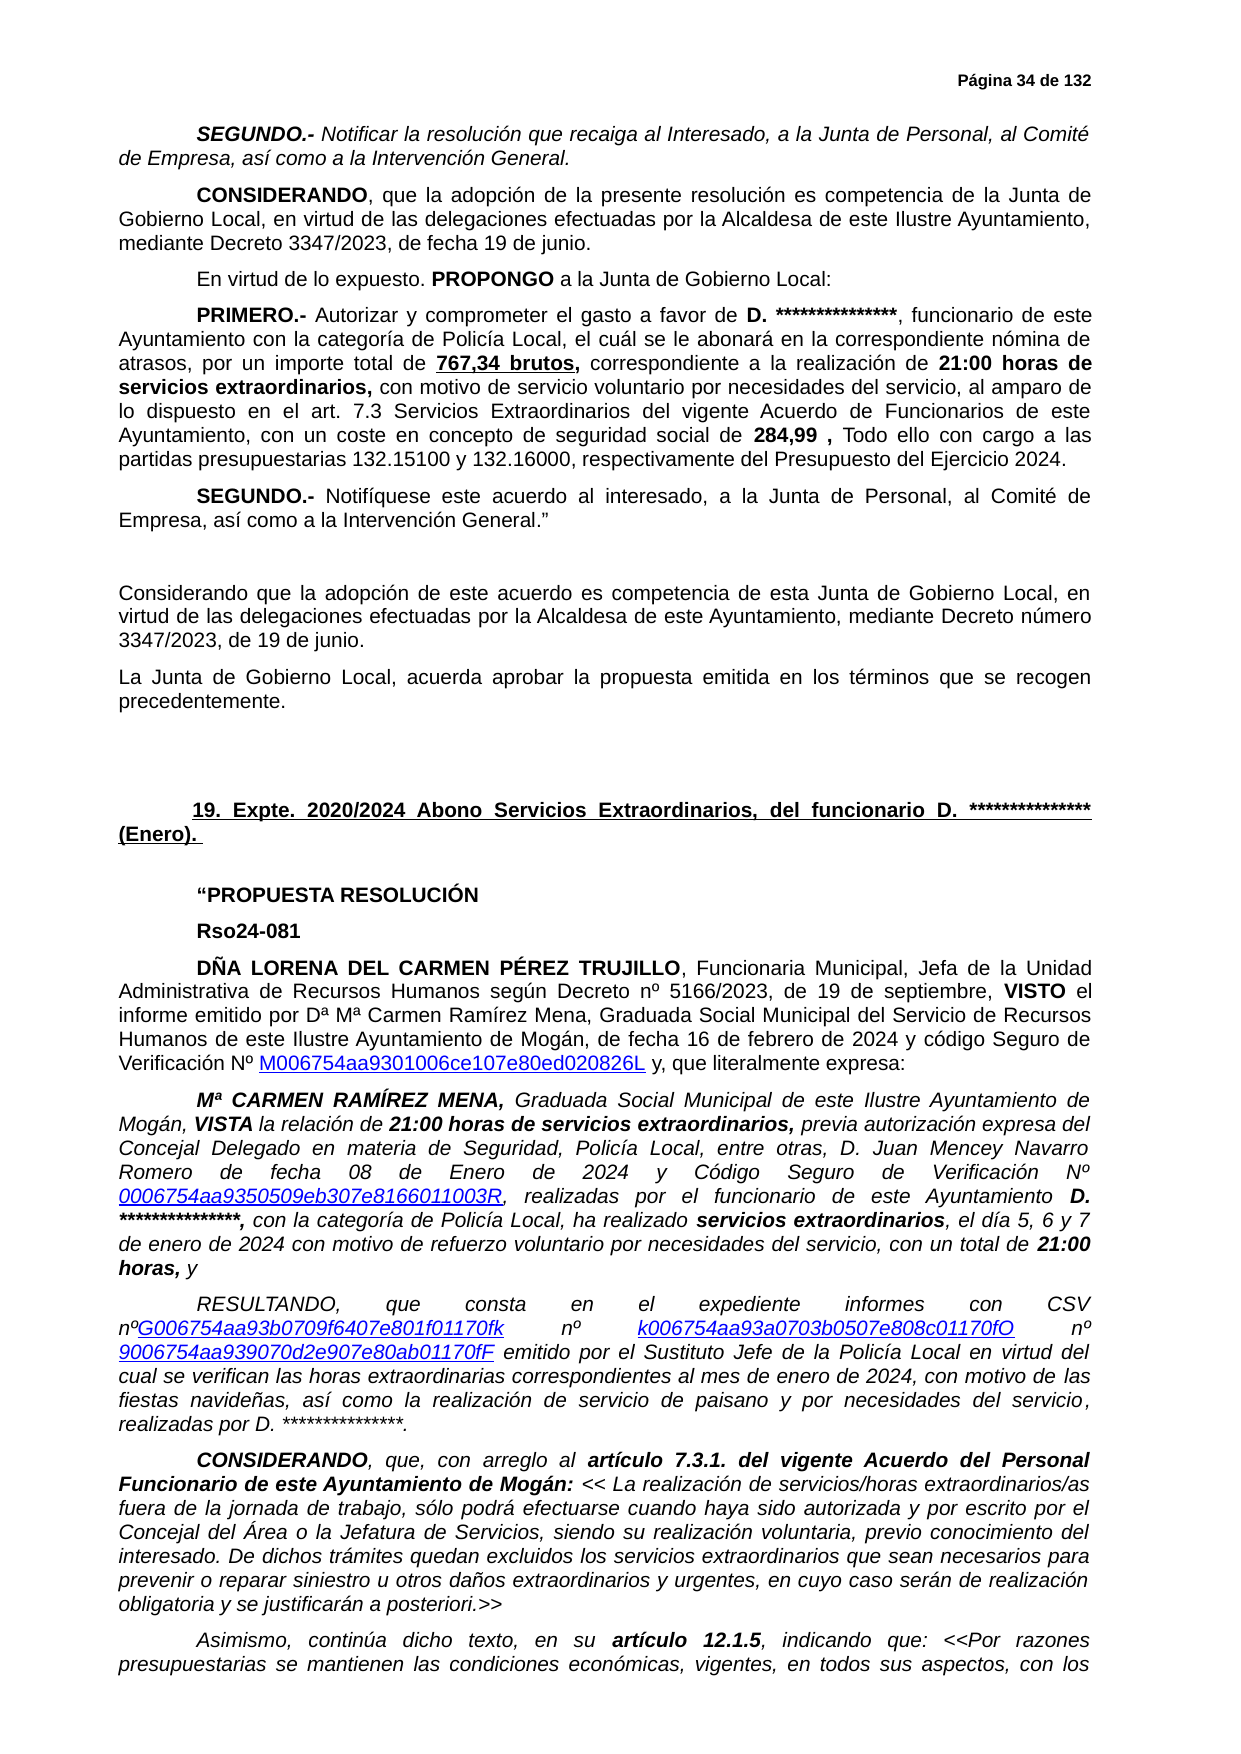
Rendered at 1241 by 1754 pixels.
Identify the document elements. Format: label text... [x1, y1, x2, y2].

text Considerando que la adopción de este acuerdo es competencia de esta Junta de Gobierno Local, en virtud de las delegaciones efectuadas por la Alcaldesa de este Ayuntamiento, mediante Decreto número 3347/2023, de 19 de junio. [118, 580, 1092, 652]
text CONSIDERANDO, que, con arreglo al artículo 7.3.1. del vigente Acuerdo del Personal Funcionario de este Ayuntamiento de Mogán: << La realización de servicios/horas extraordinarios/as fuera de la jornada de trabajo, sólo podrá efectuarse cuando haya sido autorizada y por escrito por el Concejal del Área o la Jefatura de Servicios, siendo su realización voluntaria, previo conocimiento del interesado. De dichos trámites quedan excluidos los servicios extraordinarios que sean necesarios para prevenir o reparar siniestro u otros daños extraordinarios y urgentes, en cuyo caso serán de realización obligatoria y se justificarán a posteriori.>> [118, 1448, 1092, 1616]
text PRIMERO.- Autorizar y comprometer el gasto a favor de D. ***************, funcionario de este Ayuntamiento con la categoría de Policía Local, el cuál se le abonará en la correspondiente nómina de atrasos, por un importe total de 767,34 brutos, correspondiente a la realización de 21:00 horas de servicios extraordinarios, con motivo de servicio voluntario por necesidades del servicio, al amparo de lo dispuesto en el art. 7.3 Servicios Extraordinarios del vigente Acuerdo de Funcionarios de este Ayuntamiento, con un coste en concepto de seguridad social de 284,99 , Todo ello con cargo a las partidas presupuestarias 132.15100 y 132.16000, respectivamente del Presupuesto del Ejercicio 2024. [118, 303, 1092, 471]
text “PROPUESTA RESOLUCIÓN [118, 882, 1092, 906]
text 19. Expte. 2020/2024 Abono Servicios Extraordinarios, del funcionario D. *************** (Enero). [118, 798, 1092, 846]
text Rso24-081 [118, 919, 1092, 943]
text SEGUNDO.- Notificar la resolución que recaiga al Interesado, a la Junta de Personal, al Comité de Empresa, así como a la Intervención General. [118, 122, 1092, 170]
text Asimismo, continúa dicho texto, en su artículo 12.1.5, indicando que: <<Por razones presupuestarias se mantienen las condiciones económicas, vigentes, en todos sus aspectos, con los [118, 1628, 1092, 1676]
text RESULTANDO, que consta en el expediente informes con CSV nºG006754aa93b0709f6407e801f01170fk nº k006754aa93a0703b0507e808c01170fO nº 9006754aa939070d2e907e80ab01170fF emitido por el Sustituto Jefe de la Policía Local en virtud del cual se verifican las horas extraordinarias correspondientes al mes de enero de 2024, con motivo de las fiestas navideñas, así como la realización de servicio de paisano y por necesidades del servicio, realizadas por D. ***************. [118, 1292, 1092, 1436]
text SEGUNDO.- Notifíquese este acuerdo al interesado, a la Junta de Personal, al Comité de Empresa, así como a la Intervención General.” [118, 483, 1092, 531]
text DÑA LORENA DEL CARMEN PÉREZ TRUJILLO, Funcionaria Municipal, Jefa de la Unidad Administrativa de Recursos Humanos según Decreto nº 5166/2023, de 19 de septiembre, VISTO el informe emitido por Dª Mª Carmen Ramírez Mena, Graduada Social Municipal del Servicio de Recursos Humanos de este Ilustre Ayuntamiento de Mogán, de fecha 16 de febrero de 2024 y código Seguro de Verificación Nº M006754aa9301006ce107e80ed020826L y, que literalmente expresa: [118, 955, 1092, 1075]
text La Junta de Gobierno Local, acuerda aprobar la propuesta emitida en los términos que se recogen precedentemente. [118, 665, 1092, 713]
text Mª CARMEN RAMÍREZ MENA, Graduada Social Municipal de este Ilustre Ayuntamiento de Mogán, VISTA la relación de 21:00 horas de servicios extraordinarios, previa autorización expresa del Concejal Delegado en materia de Seguridad, Policía Local, entre otras, D. Juan Mencey Navarro Romero de fecha 08 de Enero de 2024 y Código Seguro de Verificación Nº 0006754aa9350509eb307e8166011003R, realizadas por el funcionario de este Ayuntamiento D. ***************, con la categoría de Policía Local, ha realizado servicios extraordinarios, el día 5, 6 y 7 de enero de 2024 con motivo de refuerzo voluntario por necesidades del servicio, con un total de 21:00 horas, y [118, 1088, 1092, 1279]
text CONSIDERANDO, que la adopción de la presente resolución es competencia de la Junta de Gobierno Local, en virtud de las delegaciones efectuadas por la Alcaldesa de este Ilustre Ayuntamiento, mediante Decreto 3347/2023, de fecha 19 de junio. [118, 182, 1092, 254]
text En virtud de lo expuesto. PROPONGO a la Junta de Gobierno Local: [118, 267, 1092, 291]
